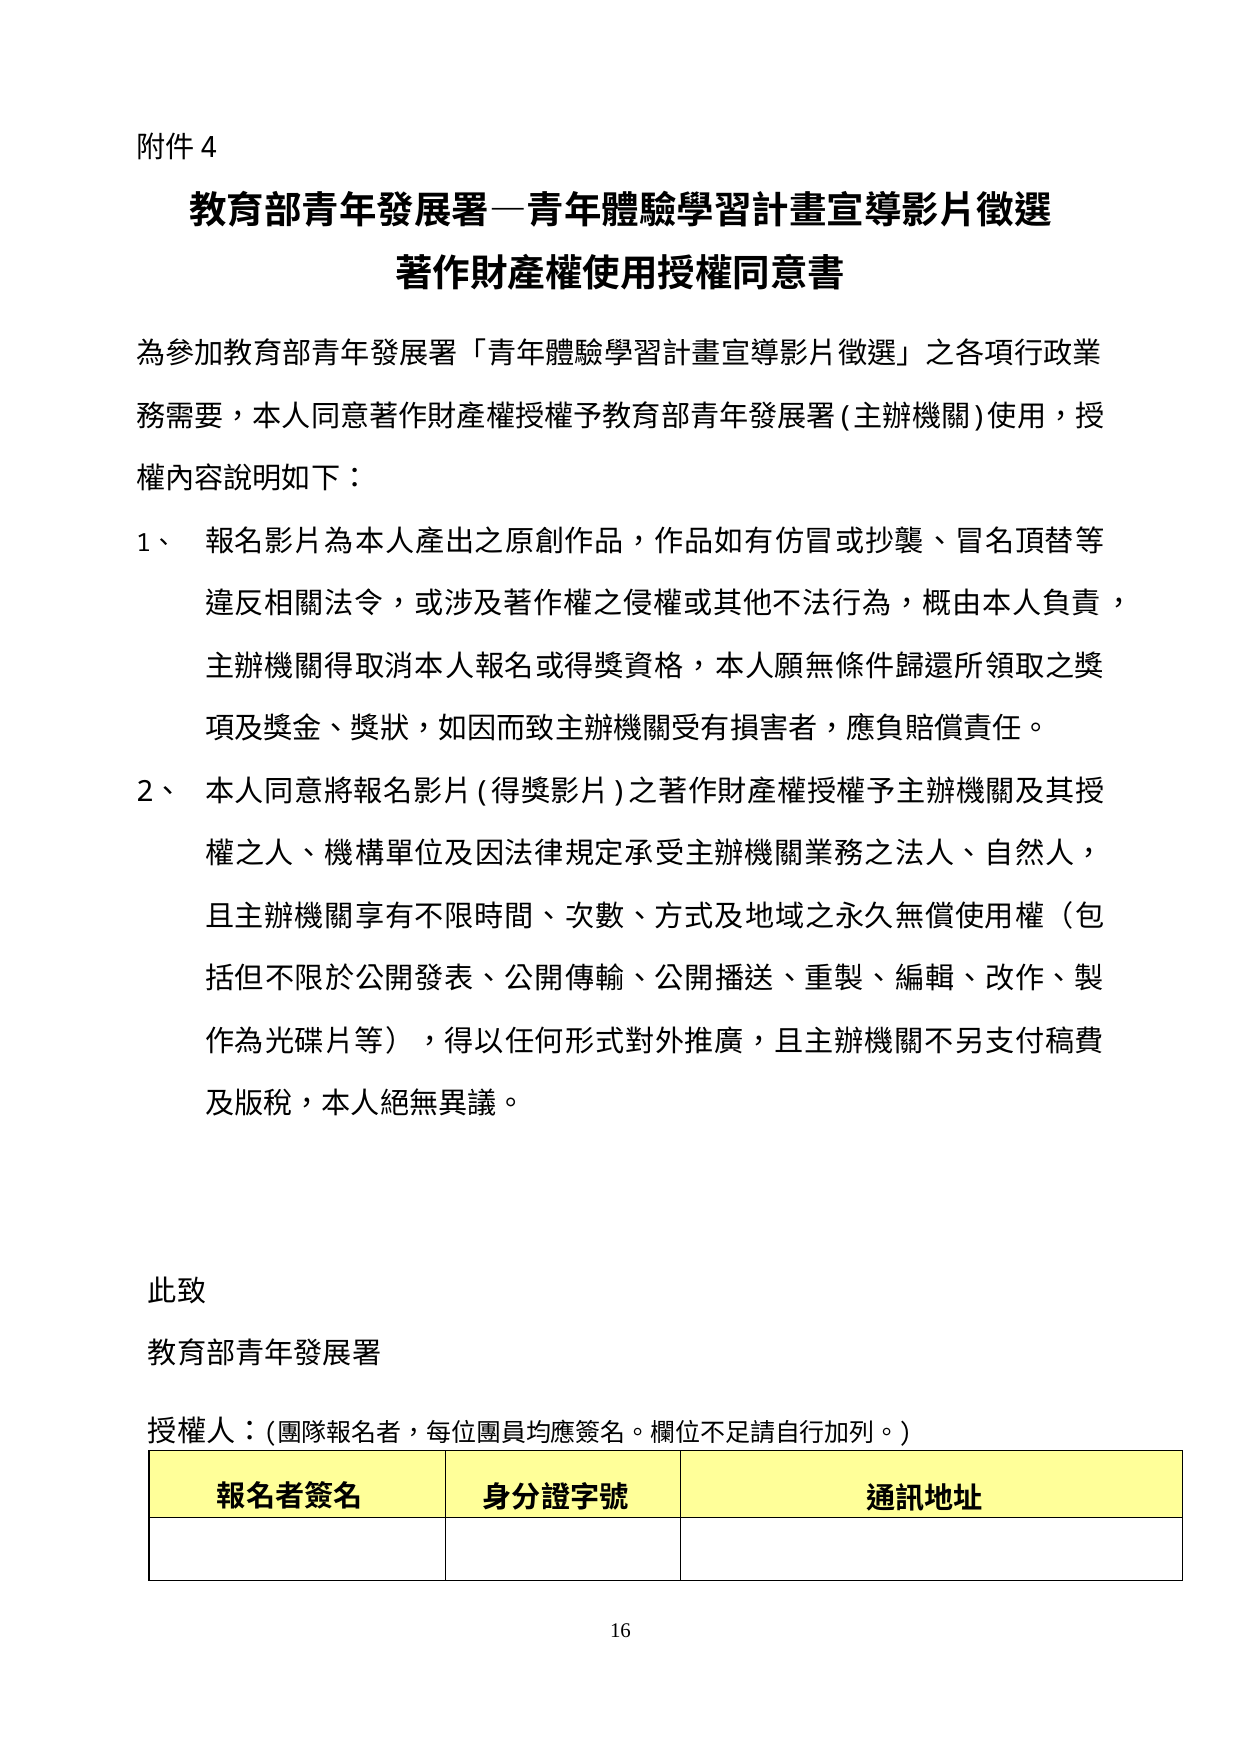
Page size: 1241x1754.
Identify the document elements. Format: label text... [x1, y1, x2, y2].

table_header 報名者簽名 [150, 1451, 445, 1517]
text 為參加教育部青年發展署「青年體驗學習計畫宣導影片徵選」之各項行政業務需要，本人同意著作財產權授權予教育部青年發展署(主辦機關)使用，授權內容說明如下： [136, 309, 1104, 497]
table_cell [150, 1518, 445, 1580]
text 此致 [148, 1247, 1104, 1309]
text 教育部青年發展署 [148, 1309, 1104, 1372]
text 教育部青年發展署—青年體驗學習計畫宣導影片徵選 [136, 166, 1104, 228]
list 報名影片為本人產出之原創作品，作品如有仿冒或抄襲、冒名頂替等違反相關法令，或涉及著作權之侵權或其他不法行為，概由本人負責，主辦機關得取消本人報名或得獎資格，本人願無條件歸還所領取之獎項及獎金、獎狀，如因而致主辦機關受有損害者，應負賠償責任。 [136, 497, 1104, 747]
table_header 通訊地址 [681, 1451, 1182, 1517]
list 本人同意將報名影片(得獎影片)之著作財產權授權予主辦機關及其授權之人、機構單位及因法律規定承受主辦機關業務之法人、自然人，且主辦機關享有不限時間、次數、方式及地域之永久無償使用權（包括但不限於公開發表、公開傳輸、公開播送、重製、編輯、改作、製作為光碟片等），得以任何形式對外推廣，且主辦機關不另支付稿費及版稅，本人絕無異議。 [136, 747, 1104, 1122]
table_cell [446, 1518, 680, 1580]
table_cell [681, 1518, 1182, 1580]
table_header 身分證字號 [446, 1451, 680, 1517]
text 授權人：(團隊報名者，每位團員均應簽名。欄位不足請自行加列。) [148, 1387, 1104, 1450]
text 著作財產權使用授權同意書 [136, 228, 1104, 291]
text 附件4 [136, 103, 1104, 166]
